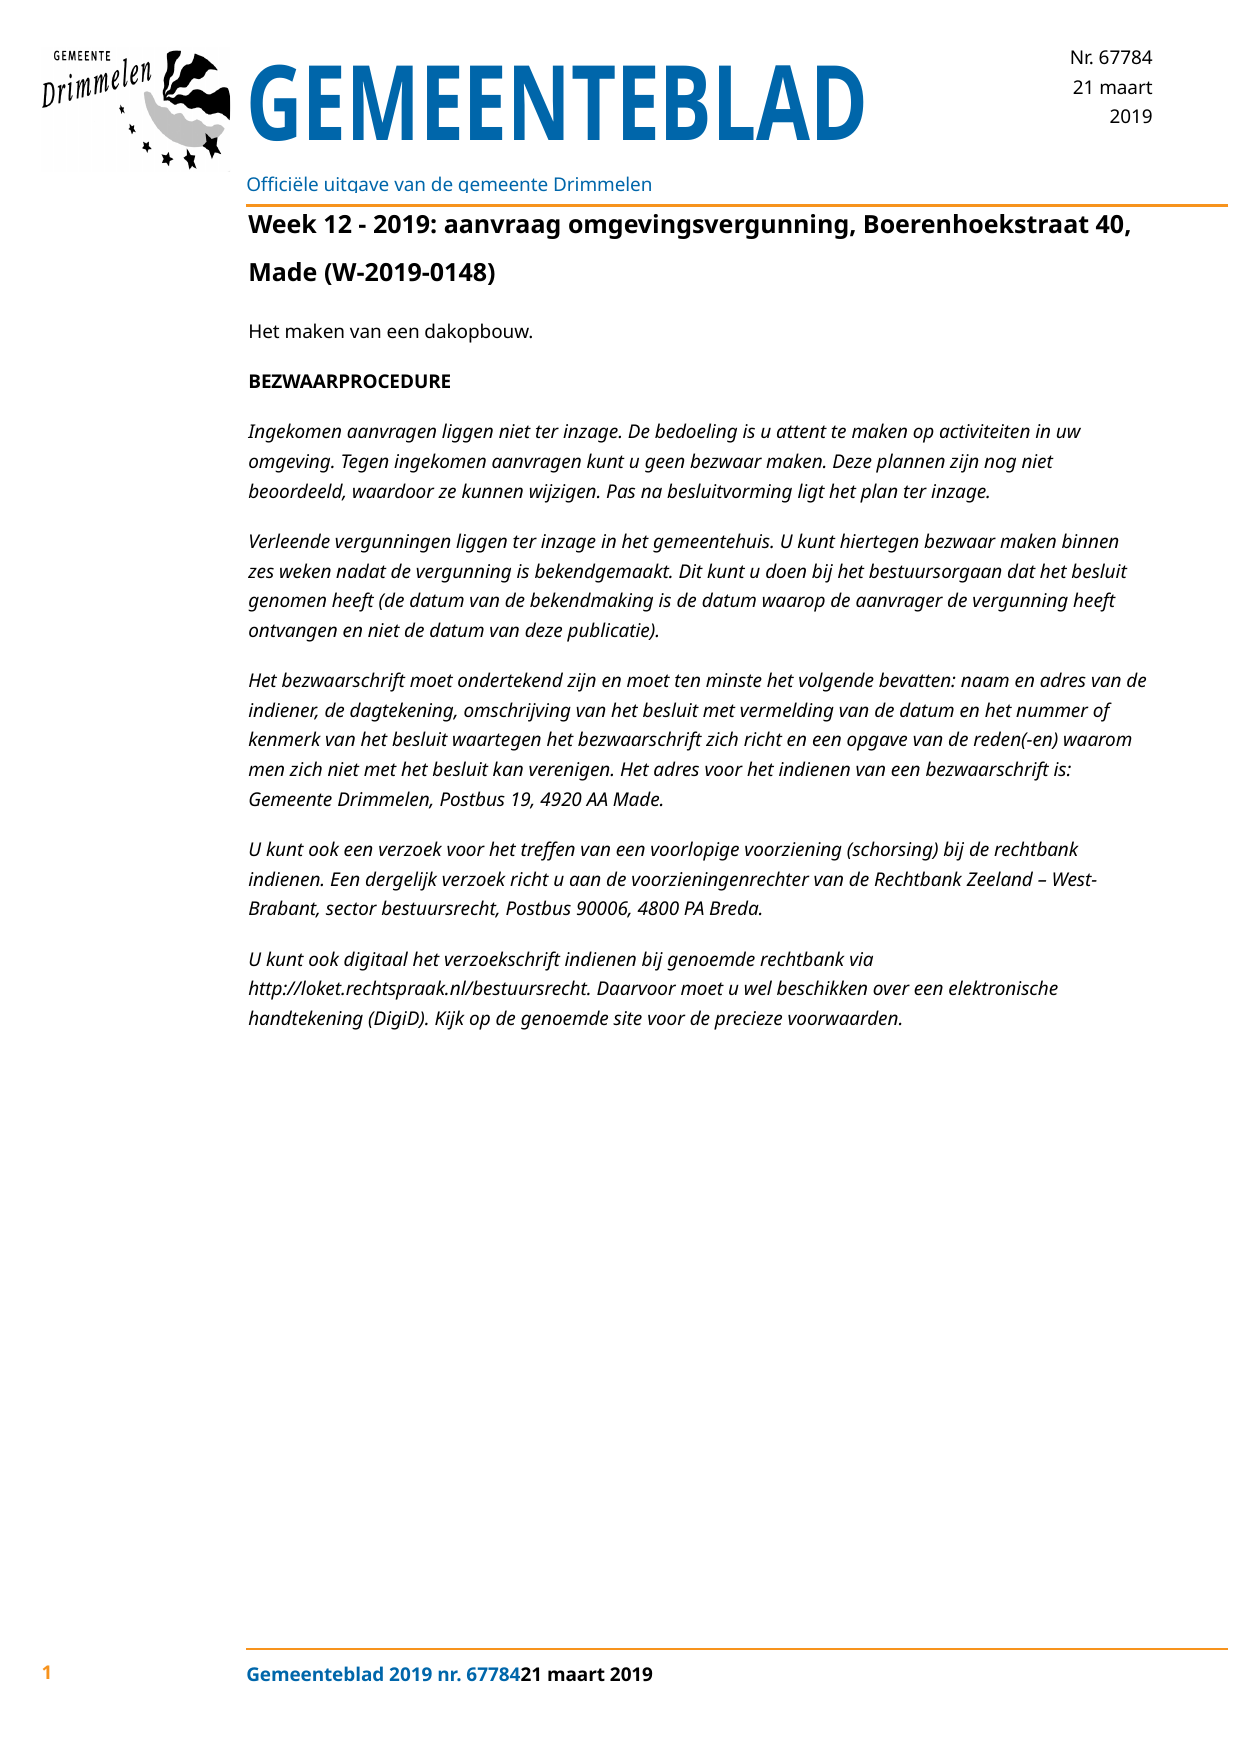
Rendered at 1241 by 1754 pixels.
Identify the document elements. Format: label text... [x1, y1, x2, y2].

text Ingekomen aanvragen liggen niet ter inzage. De bedoeling is u attent te maken op activiteiten in uw omgeving. Tegen ingekomen aanvragen kunt u geen bezwaar maken. Deze plannen zijn nog niet beoordeeld, waardoor ze kunnen wijzigen. Pas na besluitvorming ligt het plan ter inzage. [248, 419, 1152, 504]
text Week 12 - 2019: aanvraag omgevingsvergunning, Boerenhoekstraat 40, Made (W-2019-0148) [248, 207, 1152, 288]
text U kunt ook digitaal het verzoekschrift indienen bij genoemde rechtbank via http://loket.rechtspraak.nl/bestuursrecht. Daarvoor moet u wel beschikken over een elektronische handtekening (DigiD). Kijk op de genoemde site voor de precieze voorwaarden. [248, 946, 1152, 1031]
text Verleende vergunningen liggen ter inzage in het gemeentehuis. U kunt hiertegen bezwaar maken binnen zes weken nadat de vergunning is bekendgemaakt. Dit kunt u doen bij het bestuursorgaan dat het besluit genomen heeft (de datum van de bekendmaking is de datum waarop de aanvrager de vergunning heeft ontvangen en niet de datum van deze publicatie). [248, 528, 1152, 643]
text U kunt ook een verzoek voor het treffen van een voorlopige voorziening (schorsing) bij de rechtbank indienen. Een dergelijk verzoek richt u aan de voorzieningenrechter van de Rechtbank Zeeland – West-Brabant, sector bestuursrecht, Postbus 90006, 4800 PA Breda. [248, 836, 1152, 921]
text Het bezwaarschrift moet ondertekend zijn en moet ten minste het volgende bevatten: naam en adres van de indiener, de dagtekening, omschrijving van het besluit met vermelding van de datum en het nummer of kenmerk van het besluit waartegen het bezwaarschrift zich richt en een opgave van de reden(-en) waarom men zich niet met het besluit kan verenigen. Het adres voor het indienen van een bezwaarschrift is: Gemeente Drimmelen, Postbus 19, 4920 AA Made. [248, 667, 1152, 812]
picture [41, 47, 231, 172]
text BEZWAARPROCEDURE [248, 368, 1152, 394]
text Het maken van een dakopbouw. [248, 318, 1152, 344]
